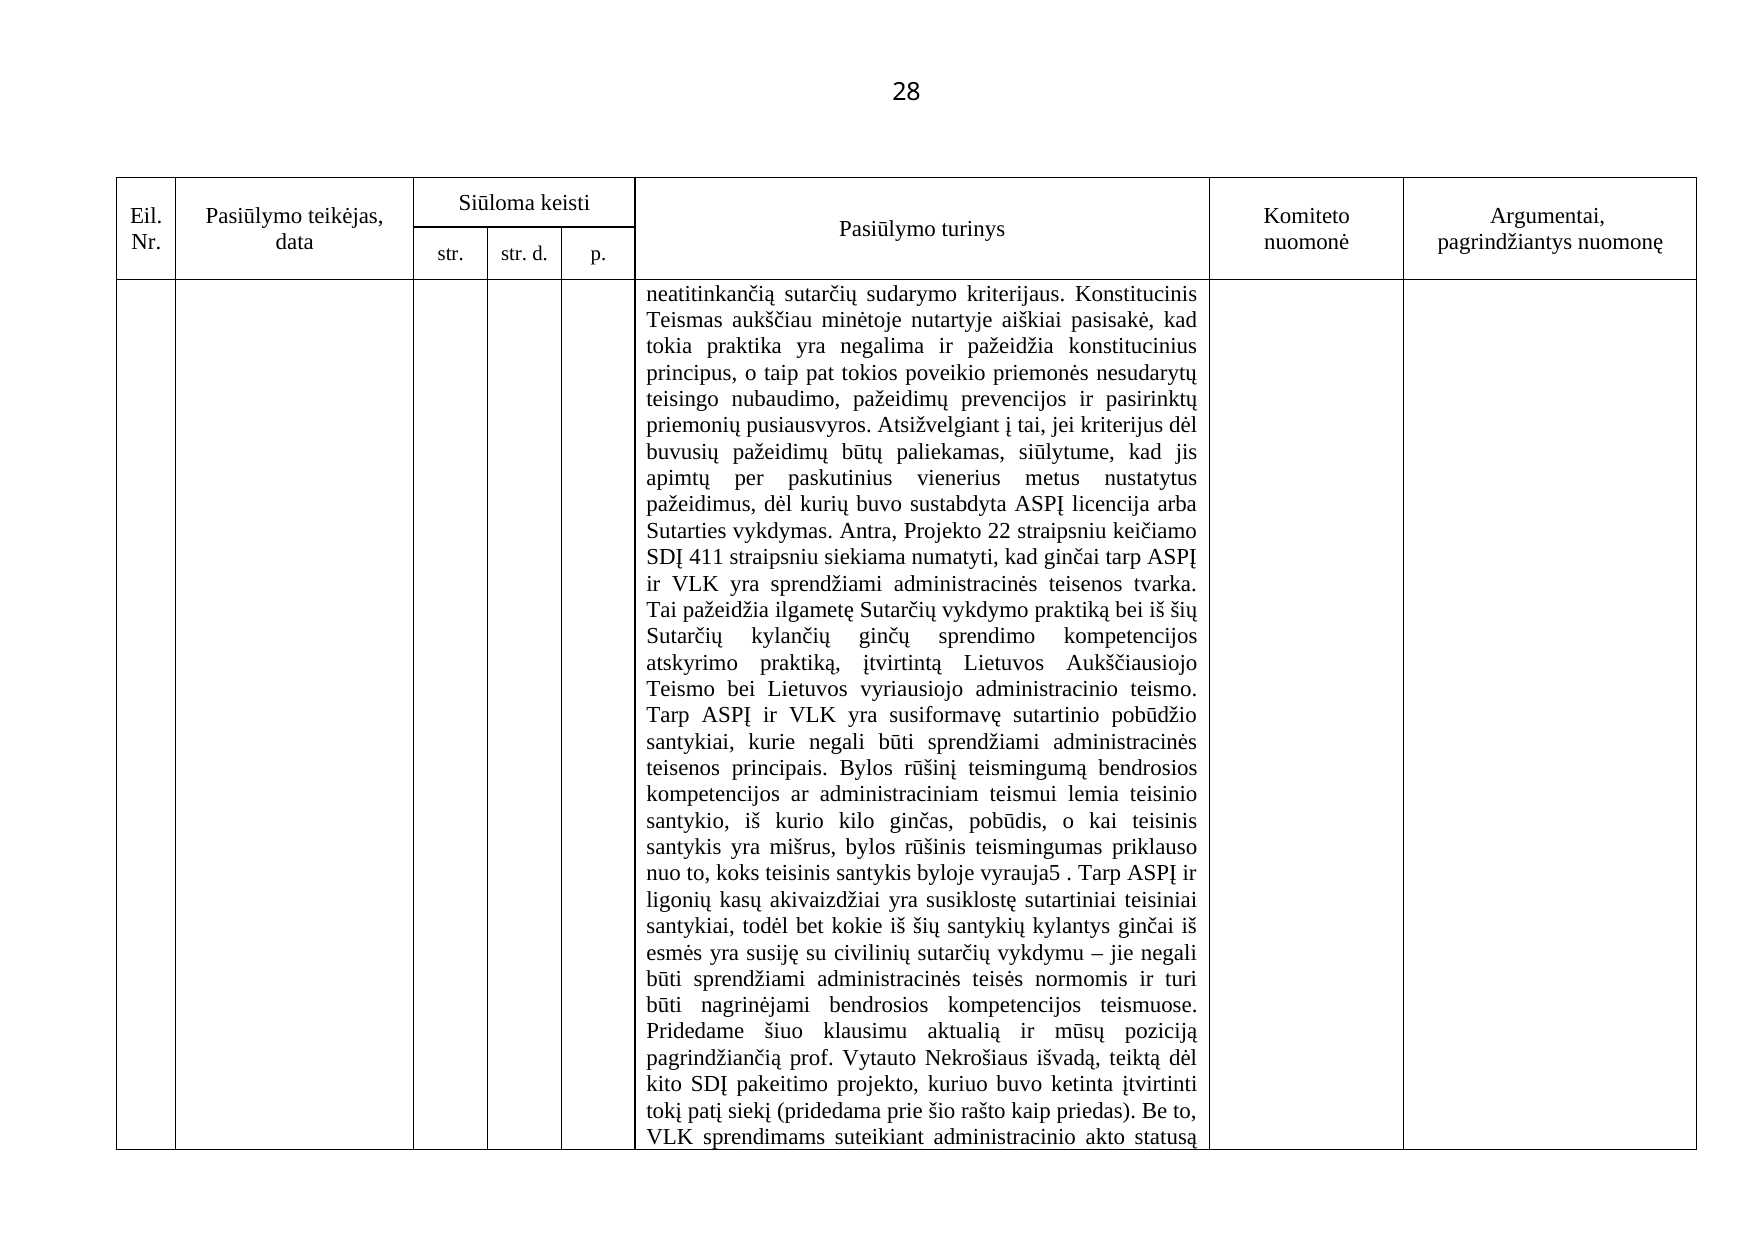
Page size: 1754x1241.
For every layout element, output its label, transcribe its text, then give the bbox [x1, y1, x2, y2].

table_cell p. [562, 228, 634, 279]
table_cell [488, 280, 561, 1149]
table_header Siūloma keisti [414, 178, 634, 226]
table_cell str. [414, 228, 487, 279]
table_header Pasiūlymo turinys [636, 178, 1209, 279]
table_header Komiteto nuomonė [1210, 178, 1403, 279]
table_header Eil. Nr. [117, 178, 175, 279]
table_cell [1210, 280, 1403, 1149]
table_cell [414, 280, 487, 1149]
table_cell [562, 280, 634, 1149]
table_cell str. d. [488, 228, 561, 279]
table_cell [1404, 280, 1696, 1149]
table_cell [117, 280, 175, 1149]
table_cell [176, 280, 413, 1149]
table_header Argumentai, pagrindžiantys nuomonę [1404, 178, 1696, 279]
table_header Pasiūlymo teikėjas, data [176, 178, 413, 279]
table_cell neatitinkančią sutarčių sudarymo kriterijaus. Konstitucinis Teismas aukščiau minėtoje nutartyje aiškiai pasisakė, kad tokia praktika yra negalima ir pažeidžia konstitucinius principus, o taip pat tokios poveikio priemonės nesudarytų teisingo nubaudimo, pažeidimų prevencijos ir pasirinktų priemonių pusiausvyros. Atsižvelgiant į tai, jei kriterijus dėl buvusių pažeidimų būtų paliekamas, siūlytume, kad jis apimtų per paskutinius vienerius metus nustatytus pažeidimus, dėl kurių buvo sustabdyta ASPĮ licencija arba Sutarties vykdymas. Antra, Projekto 22 straipsniu keičiamo SDĮ 411 straipsniu siekiama numatyti, kad ginčai tarp ASPĮ ir VLK yra sprendžiami administracinės teisenos tvarka. Tai pažeidžia ilgametę Sutarčių vykdymo praktiką bei iš šių Sutarčių kylančių ginčų sprendimo kompetencijos atskyrimo praktiką, įtvirtintą Lietuvos Aukščiausiojo Teismo bei Lietuvos vyriausiojo administracinio teismo. Tarp ASPĮ ir VLK yra susiformavę sutartinio pobūdžio santykiai, kurie negali būti sprendžiami administracinės teisenos principais. Bylos rūšinį teismingumą bendrosios kompetencijos ar administraciniam teismui lemia teisinio santykio, iš kurio kilo ginčas, pobūdis, o kai teisinis santykis yra mišrus, bylos rūšinis teismingumas priklauso nuo to, koks teisinis santykis byloje vyrauja5 . Tarp ASPĮ ir ligonių kasų akivaizdžiai yra susiklostę sutartiniai teisiniai santykiai, todėl bet kokie iš šių santykių kylantys ginčai iš esmės yra susiję su civilinių sutarčių vykdymu – jie negali būti sprendžiami administracinės teisės normomis ir turi būti nagrinėjami bendrosios kompetencijos teismuose. Pridedame šiuo klausimu aktualią ir mūsų poziciją pagrindžiančią prof. Vytauto Nekrošiaus išvadą, teiktą dėl kito SDĮ pakeitimo projekto, kuriuo buvo ketinta įtvirtinti tokį patį siekį (pridedama prie šio rašto kaip priedas). Be to, VLK sprendimams suteikiant administracinio akto statusą [636, 280, 1209, 1149]
